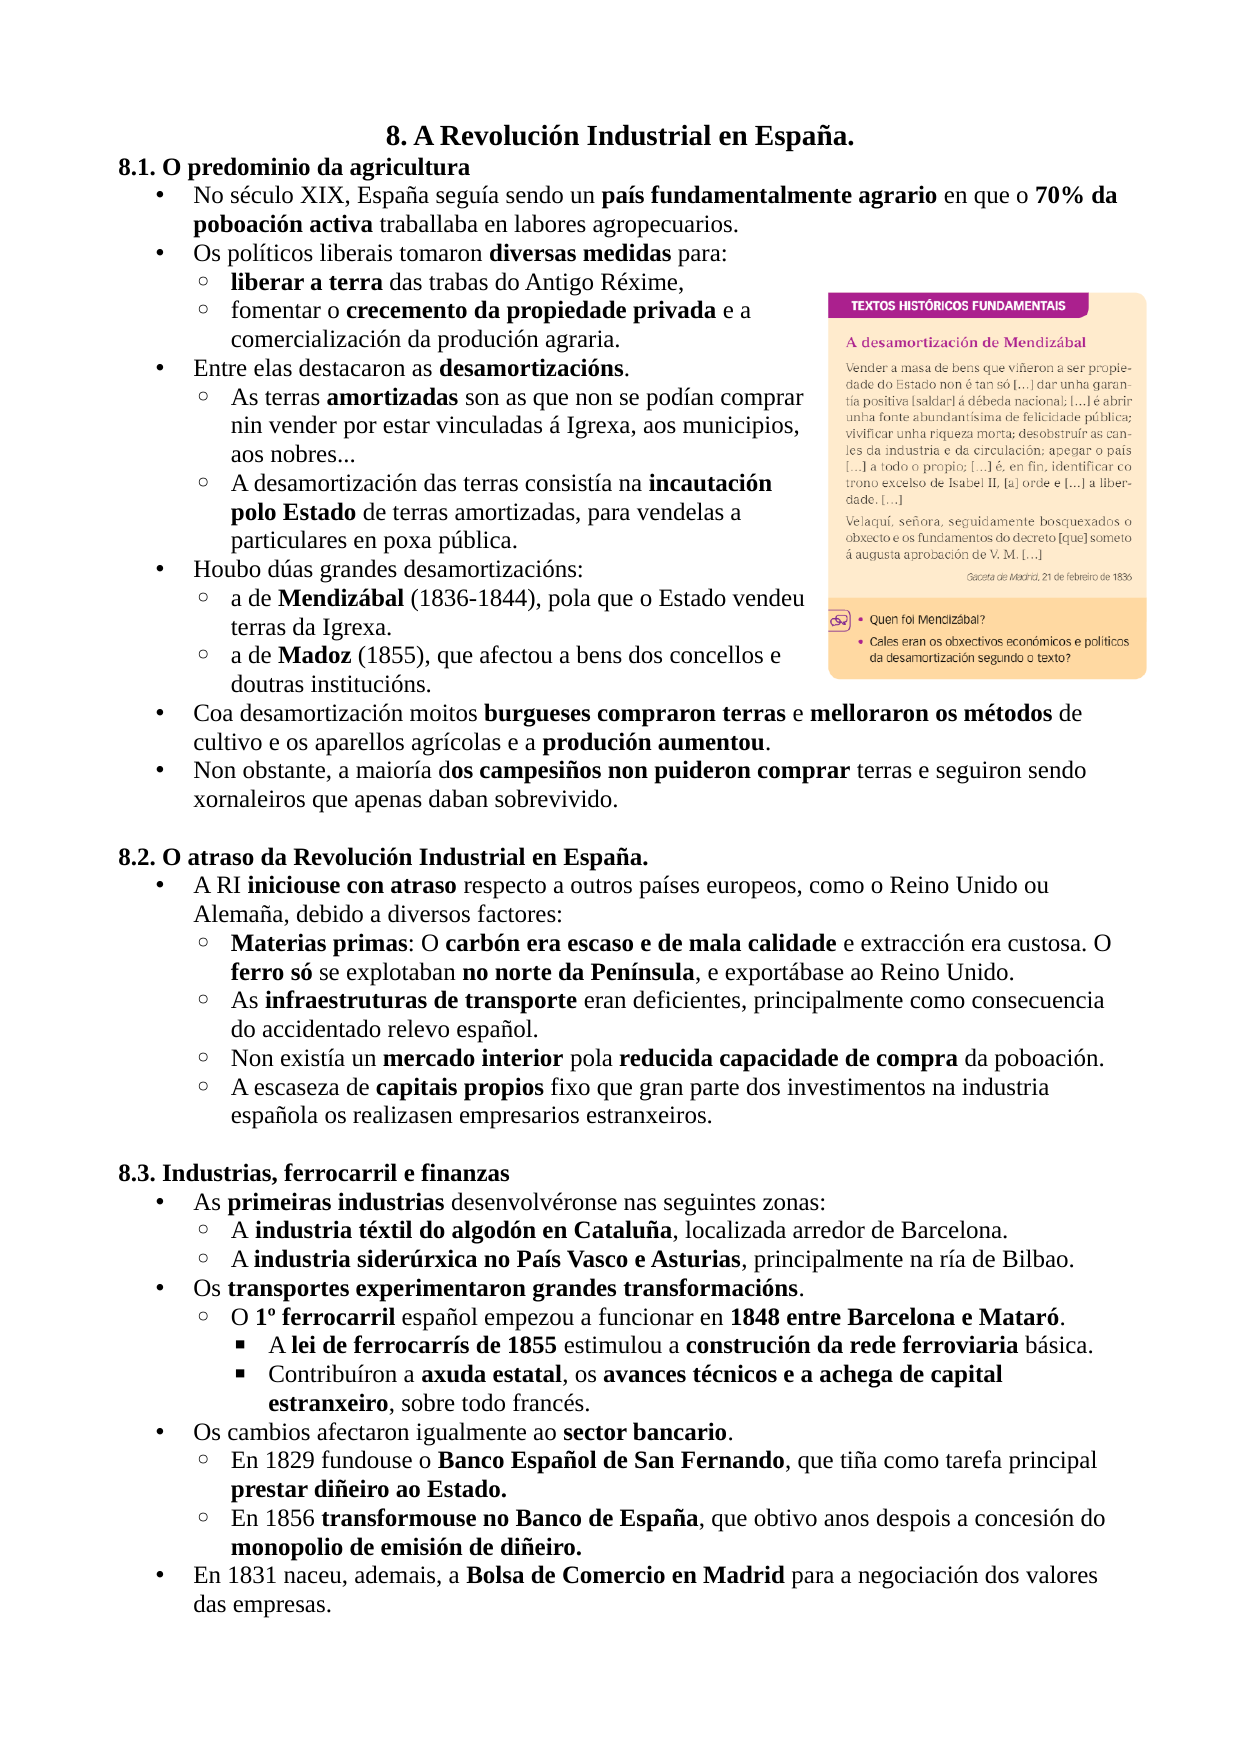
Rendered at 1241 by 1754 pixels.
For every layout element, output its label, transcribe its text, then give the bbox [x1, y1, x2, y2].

list En 1856 transformouse no Banco de España, que obtivo anos despois a concesión do monopolio de emisión de diñeiro. [193, 1503, 1122, 1560]
list A industria téxtil do algodón en Cataluña, localizada arredor de Barcelona. [193, 1215, 1122, 1244]
list A desamortización das terras consistía na incautación polo Estado de terras amortizadas, para vendelas a particulares en poxa pública. [193, 468, 813, 554]
list Non existía un mercado interior pola reducida capacidade de compra da poboación. [193, 1043, 1122, 1072]
list Non obstante, a maioría dos campesiños non puideron comprar terras e seguiron sendo xornaleiros que apenas daban sobrevivido. [156, 755, 1122, 813]
list O 1º ferrocarril español empezou a funcionar en 1848 entre Barcelona e Mataró. [193, 1302, 1122, 1330]
text 8.1. O predominio da agricultura [118, 152, 1122, 180]
list fomentar o crecemento da propiedade privada e a comercialización da produción agraria. [193, 295, 813, 353]
text 8.2. O atraso da Revolución Industrial en España. [118, 842, 1122, 870]
list a de Mendizábal (1836-1844), pola que o Estado vendeu terras da Igrexa. [193, 583, 813, 640]
list Coa desamortización moitos burgueses compraron terras e melloraron os métodos de cultivo e os aparellos agrícolas e a produción aumentou. [156, 698, 1122, 755]
list Contribuíron a axuda estatal, os avances técnicos e a achega de capital estranxeiro, sobre todo francés. [231, 1359, 1122, 1417]
list En 1829 fundouse o Banco Español de San Fernando, que tiña como tarefa principal prestar diñeiro ao Estado. [193, 1445, 1122, 1503]
list liberar a terra das trabas do Antigo Réxime, [193, 267, 1122, 295]
list As primeiras industrias desenvolvéronse nas seguintes zonas: [156, 1187, 1122, 1215]
text 8. A Revolución Industrial en España. [118, 118, 1122, 152]
list En 1831 naceu, ademais, a Bolsa de Comercio en Madrid para a negociación dos valores das empresas. [156, 1560, 1122, 1618]
list a de Madoz (1855), que afectou a bens dos concellos e doutras institucións. [193, 640, 1122, 698]
text 8.3. Industrias, ferrocarril e finanzas [118, 1158, 1122, 1187]
list A industria siderúrxica no País Vasco e Asturias, principalmente na ría de Bilbao. [193, 1244, 1122, 1273]
list Materias primas: O carbón era escaso e de mala calidade e extracción era custosa. O ferro só se explotaban no norte da Península, e exportábase ao Reino Unido. [193, 928, 1122, 985]
list Entre elas destacaron as desamortizacións. [156, 353, 813, 382]
list Os cambios afectaron igualmente ao sector bancario. [156, 1417, 1122, 1445]
list As infraestruturas de transporte eran deficientes, principalmente como consecuencia do accidentado relevo español. [193, 985, 1122, 1043]
list A lei de ferrocarrís de 1855 estimulou a construción da rede ferroviaria básica. [231, 1330, 1122, 1359]
list A RI iniciouse con atraso respecto a outros países europeos, como o Reino Unido ou Alemaña, debido a diversos factores: [156, 870, 1122, 928]
list As terras amortizadas son as que non se podían comprar nin vender por estar vinculadas á Igrexa, aos municipios, aos nobres... [193, 382, 813, 468]
list Houbo dúas grandes desamortizacións: [156, 554, 813, 583]
list Os políticos liberais tomaron diversas medidas para: [156, 238, 1122, 267]
list A escaseza de capitais propios fixo que gran parte dos investimentos na industria española os realizasen empresarios estranxeiros. [193, 1072, 1122, 1129]
list Os transportes experimentaron grandes transformacións. [156, 1273, 1122, 1302]
list No século XIX, España seguía sendo un país fundamentalmente agrario en que o 70% da poboación activa traballaba en labores agropecuarios. [156, 180, 1122, 238]
